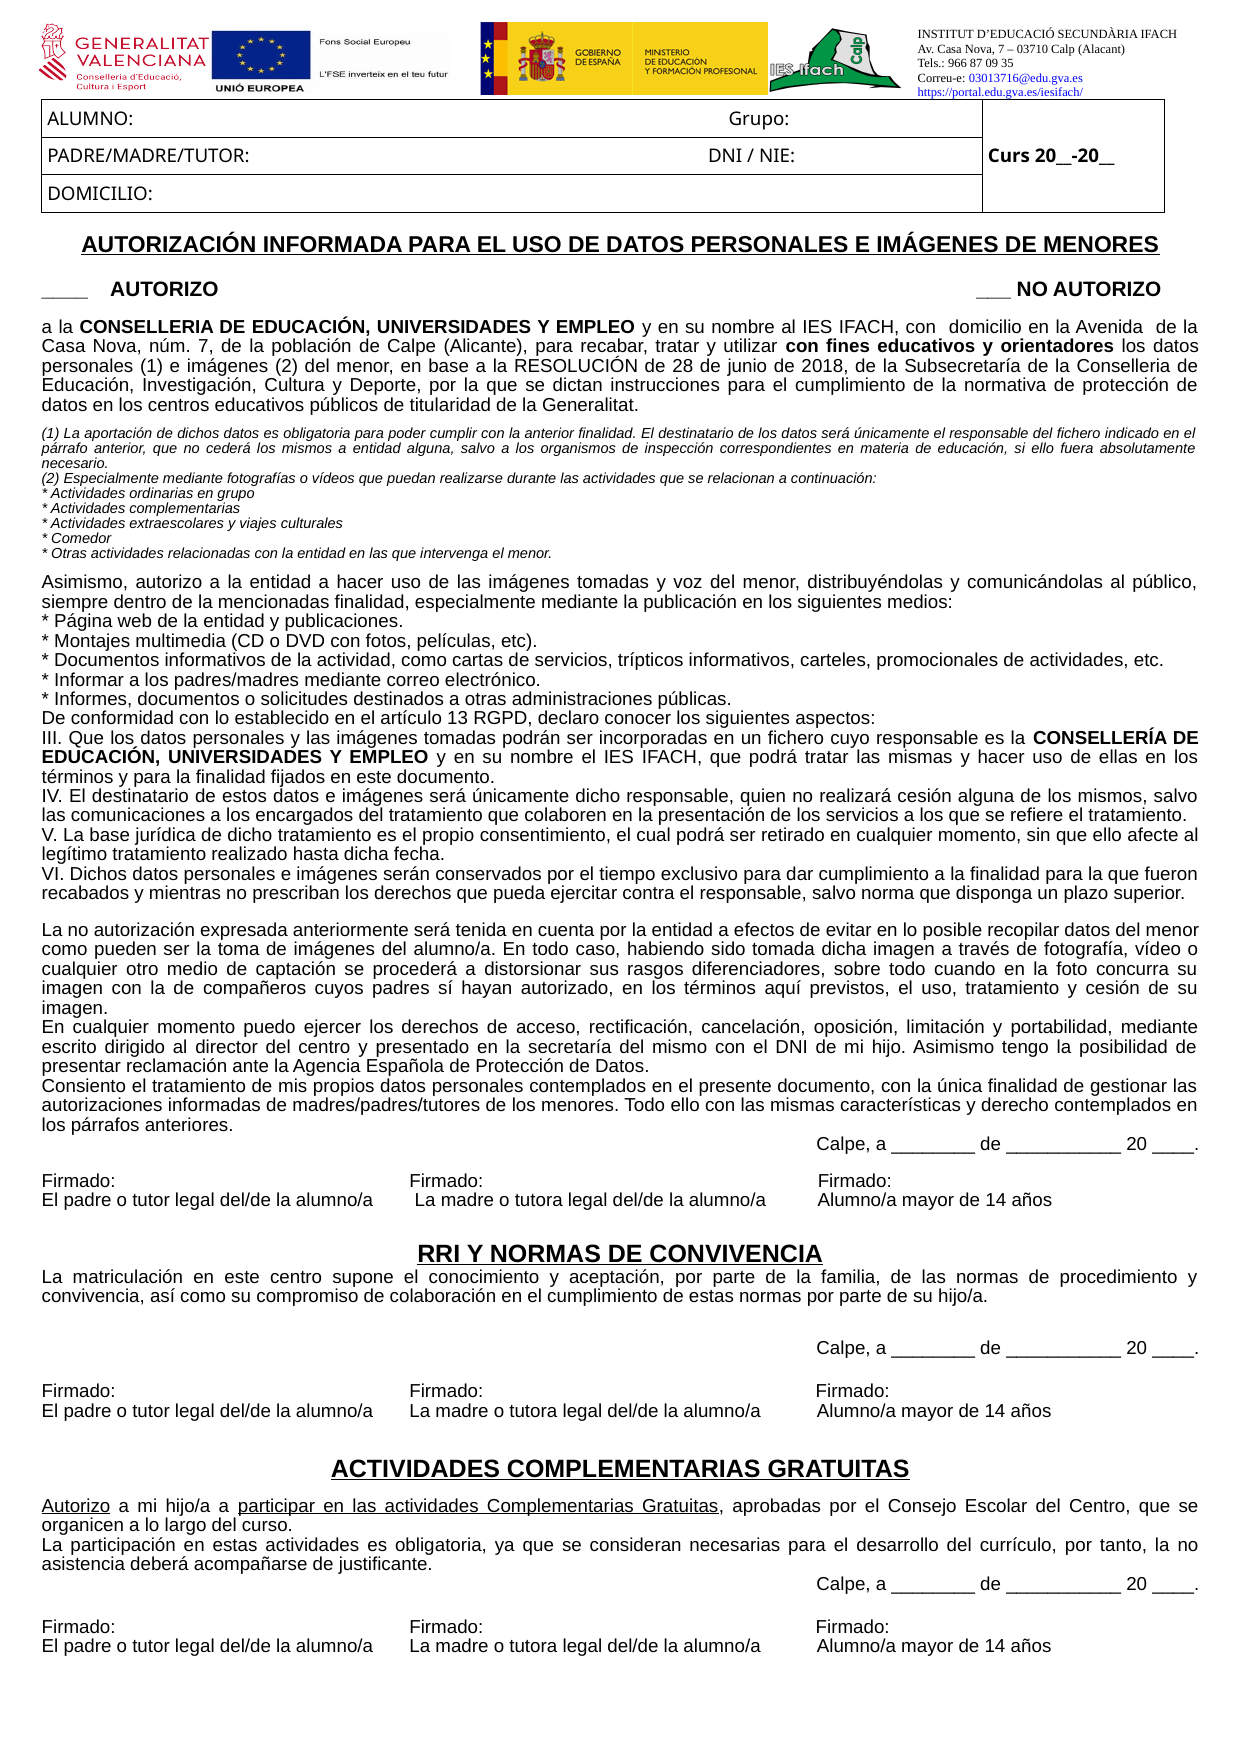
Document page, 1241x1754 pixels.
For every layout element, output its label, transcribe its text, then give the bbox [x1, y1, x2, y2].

text * Comedor [41, 532, 1199, 547]
text * Documentos informativos de la actividad, como cartas de servicios, trípticos informativos, carteles, promocionales de actividades, etc. [41, 651, 1199, 671]
text * Otras actividades relacionadas con la entidad en las que intervenga el menor. [41, 547, 1199, 562]
text La no autorización expresada anteriormente será tenida en cuenta por la entidad a efectos de evitar en lo posible recopilar datos del menor como pueden ser la toma de imágenes del alumno/a. En todo caso, habiendo sido tomada dicha imagen a través de fotografía, vídeo o cualquier otro medio de captación se procederá a distorsionar sus rasgos diferenciadores, sobre todo cuando en la foto concurra su imagen con la de compañeros cuyos padres sí hayan autorizado, en los términos aquí previstos, el uso, tratamiento y cesión de su imagen. [41, 921, 1199, 1018]
table_header ALUMNO: Grupo: [42, 100, 982, 136]
text * Actividades ordinarias en grupo [41, 487, 1199, 502]
text * Montajes multimedia (CD o DVD con fotos, películas, etc). [41, 632, 1199, 651]
text AUTORIZACIÓN INFORMADA PARA EL USO DE DATOS PERSONALES E IMÁGENES DE MENORES [41, 231, 1199, 257]
text * Informar a los padres/madres mediante correo electrónico. [41, 671, 1199, 690]
text La participación en estas actividades es obligatoria, ya que se consideran necesarias para el desarrollo del currículo, por tanto, la no asistencia deberá acompañarse de justificante. [41, 1536, 1199, 1574]
text El padre o tutor legal del/de la alumno/a La madre o tutora legal del/de la alumno/a Alumno/a mayor de 14 años [41, 1637, 1199, 1656]
text IV. El destinatario de estos datos e imágenes será únicamente dicho responsable, quien no realizará cesión alguna de los mismos, salvo las comunicaciones a los encargados del tratamiento que colaboren en la presentación de los servicios a los que se refiere el tratamiento. [41, 787, 1199, 826]
text Asimismo, autorizo a la entidad a hacer uso de las imágenes tomadas y voz del menor, distribuyéndolas y comunicándolas al público, siempre dentro de la mencionadas finalidad, especialmente mediante la publicación en los siguientes medios: [41, 573, 1199, 612]
text Consiento el tratamiento de mis propios datos personales contemplados en el presente documento, con la única finalidad de gestionar las autorizaciones informadas de madres/padres/tutores de los menores. Todo ello con las mismas características y derecho contemplados en los párrafos anteriores. [41, 1077, 1199, 1135]
text VI. Dichos datos personales e imágenes serán conservados por el tiempo exclusivo para dar cumplimiento a la finalidad para la que fueron recabados y mientras no prescriban los derechos que pueda ejercitar contra el responsable, salvo norma que disponga un plazo superior. [41, 865, 1199, 903]
text El padre o tutor legal del/de la alumno/a La madre o tutora legal del/de la alumno/a Alumno/a mayor de 14 años [41, 1191, 1199, 1210]
text * Actividades extraescolares y viajes culturales [41, 517, 1199, 532]
picture [480, 22, 904, 95]
text Calpe, a ________ de ___________ 20 ____. [41, 1135, 1199, 1154]
text Firmado: Firmado: Firmado: [41, 1380, 1199, 1402]
text Firmado: Firmado: Firmado: [41, 1616, 1199, 1637]
table_cell PADRE/MADRE/TUTOR: DNI / NIE: [42, 138, 982, 174]
text Calpe, a ________ de ___________ 20 ____. [41, 1339, 1199, 1358]
text Firmado: Firmado: Firmado: [41, 1172, 1199, 1191]
picture [38, 23, 452, 95]
text ____ AUTORIZO ___ NO AUTORIZO [41, 279, 1199, 301]
text III. Que los datos personales y las imágenes tomadas podrán ser incorporadas en un fichero cuyo responsable es la CONSELLERÍA DE EDUCACIÓN, UNIVERSIDADES Y EMPLEO y en su nombre el IES IFACH, que podrá tratar las mismas y hacer uso de ellas en los términos y para la finalidad fijados en este documento. [41, 729, 1199, 787]
text Autorizo a mi hijo/a a participar en las actividades Complementarias Gratuitas, aprobadas por el Consejo Escolar del Centro, que se organicen a lo largo del curso. [41, 1497, 1199, 1536]
text RRI Y NORMAS DE CONVIVENCIA [41, 1239, 1199, 1268]
text a la CONSELLERIA DE EDUCACIÓN, UNIVERSIDADES Y EMPLEO y en su nombre al IES IFACH, con domicilio en la Avenida de la Casa Nova, núm. 7, de la población de Calpe (Alicante), para recabar, tratar y utilizar con fines educativos y orientadores los datos personales (1) e imágenes (2) del menor, en base a la RESOLUCIÓN de 28 de junio de 2018, de la Subsecretaría de la Conselleria de Educación, Investigación, Cultura y Deporte, por la que se dictan instrucciones para el cumplimiento de la normativa de protección de datos en los centros educativos públicos de titularidad de la Generalitat. [41, 318, 1199, 415]
text V. La base jurídica de dicho tratamiento es el propio consentimiento, el cual podrá ser retirado en cualquier momento, sin que ello afecte al legítimo tratamiento realizado hasta dicha fecha. [41, 826, 1199, 865]
text ACTIVIDADES COMPLEMENTARIAS GRATUITAS [41, 1454, 1199, 1482]
text En cualquier momento puedo ejercer los derechos de acceso, rectificación, cancelación, oposición, limitación y portabilidad, mediante escrito dirigido al director del centro y presentado en la secretaría del mismo con el DNI de mi hijo. Asimismo tengo la posibilidad de presentar reclamación ante la Agencia Española de Protección de Datos. [41, 1018, 1199, 1077]
text La matriculación en este centro supone el conocimiento y aceptación, por parte de la familia, de las normas de procedimiento y convivencia, así como su compromiso de colaboración en el cumplimiento de estas normas por parte de su hijo/a. [41, 1268, 1199, 1307]
text * Informes, documentos o solicitudes destinados a otras administraciones públicas. [41, 690, 1199, 709]
text De conformidad con lo establecido en el artículo 13 RGPD, declaro conocer los siguientes aspectos: [41, 709, 1199, 729]
table_cell DOMICILIO: [42, 175, 982, 211]
text (2) Especialmente mediante fotografías o vídeos que puedan realizarse durante las actividades que se relacionan a continuación: [41, 472, 1199, 487]
text * Actividades complementarias [41, 502, 1199, 517]
text (1) La aportación de dichos datos es obligatoria para poder cumplir con la anterior finalidad. El destinatario de los datos será únicamente el responsable del fichero indicado en el párrafo anterior, que no cederá los mismos a entidad alguna, salvo a los organismos de inspección correspondientes en materia de educación, si ello fuera absolutamente necesario. [41, 427, 1199, 472]
text Calpe, a ________ de ___________ 20 ____. [41, 1574, 1199, 1594]
text El padre o tutor legal del/de la alumno/a La madre o tutora legal del/de la alumno/a Alumno/a mayor de 14 años [41, 1402, 1199, 1421]
table_header Curs 20__-20__ [983, 100, 1164, 211]
text * Página web de la entidad y publicaciones. [41, 612, 1199, 632]
